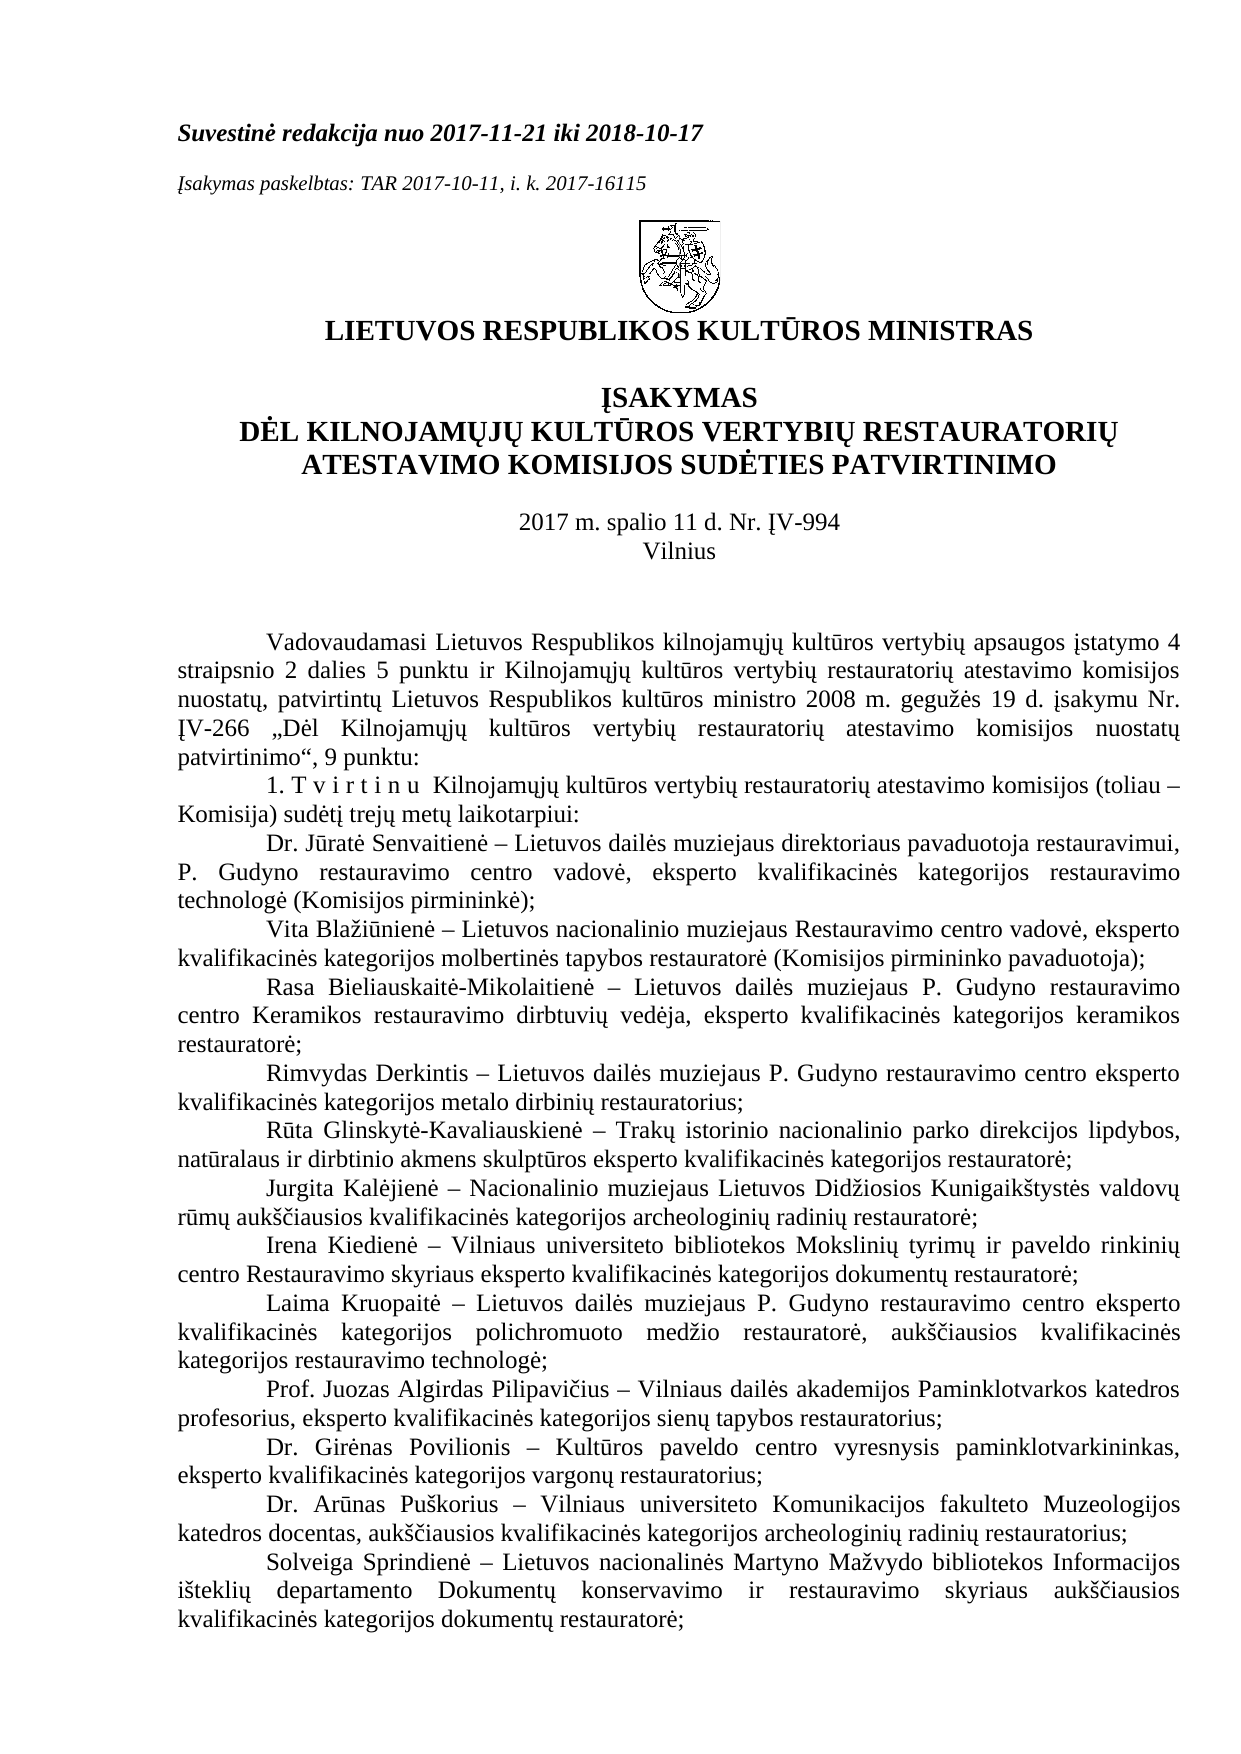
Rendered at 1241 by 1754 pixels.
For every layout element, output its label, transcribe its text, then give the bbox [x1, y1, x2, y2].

text Laima Kruopaitė – Lietuvos dailės muziejaus P. Gudyno restauravimo centro eksperto kvalifikacinės kategorijos polichromuoto medžio restauratorė, aukščiausios kvalifikacinės kategorijos restauravimo technologė; [177, 1288, 1181, 1374]
text Dr. Jūratė Senvaitienė – Lietuvos dailės muziejaus direktoriaus pavaduotoja restauravimui, P. Gudyno restauravimo centro vadovė, eksperto kvalifikacinės kategorijos restauravimo technologė (Komisijos pirmininkė); [177, 828, 1181, 914]
text ĮSAKYMAS [177, 380, 1181, 414]
text Jurgita Kalėjienė – Nacionalinio muziejaus Lietuvos Didžiosios Kunigaikštystės valdovų rūmų aukščiausios kvalifikacinės kategorijos archeologinių radinių restauratorė; [177, 1173, 1181, 1231]
text Rimvydas Derkintis – Lietuvos dailės muziejaus P. Gudyno restauravimo centro eksperto kvalifikacinės kategorijos metalo dirbinių restauratorius; [177, 1058, 1181, 1116]
text DĖL KILNOJAMŲJŲ KULTŪROS VERTYBIŲ RESTAURATORIŲ ATESTAVIMO KOMISIJOS SUDĖTIES PATVIRTINIMO [177, 414, 1181, 481]
text 2017 m. spalio 11 d. Nr. ĮV-994 [177, 507, 1181, 536]
text Įsakymas paskelbtas: TAR 2017-10-11, i. k. 2017-16115 [177, 171, 1181, 195]
text Dr. Arūnas Puškorius – Vilniaus universiteto Komunikacijos fakulteto Muzeologijos katedros docentas, aukščiausios kvalifikacinės kategorijos archeologinių radinių restauratorius; [177, 1489, 1181, 1547]
text Rasa Bieliauskaitė-Mikolaitienė – Lietuvos dailės muziejaus P. Gudyno restauravimo centro Keramikos restauravimo dirbtuvių vedėja, eksperto kvalifikacinės kategorijos keramikos restauratorė; [177, 972, 1181, 1058]
text LIETUVOS RESPUBLIKOS KULTŪROS MINISTRAS [177, 313, 1181, 347]
text Vita Blažiūnienė – Lietuvos nacionalinio muziejaus Restauravimo centro vadovė, eksperto kvalifikacinės kategorijos molbertinės tapybos restauratorė (Komisijos pirmininko pavaduotoja); [177, 914, 1181, 972]
text Dr. Girėnas Povilionis – Kultūros paveldo centro vyresnysis paminklotvarkininkas, eksperto kvalifikacinės kategorijos vargonų restauratorius; [177, 1432, 1181, 1489]
text Vilnius [177, 536, 1181, 564]
text Vadovaudamasi Lietuvos Respublikos kilnojamųjų kultūros vertybių apsaugos įstatymo 4 straipsnio 2 dalies 5 punktu ir Kilnojamųjų kultūros vertybių restauratorių atestavimo komisijos nuostatų, patvirtintų Lietuvos Respublikos kultūros ministro 2008 m. gegužės 19 d. įsakymu Nr. ĮV-266 „Dėl Kilnojamųjų kultūros vertybių restauratorių atestavimo komisijos nuostatų patvirtinimo“, 9 punktu: [177, 627, 1181, 771]
text Rūta Glinskytė-Kavaliauskienė – Trakų istorinio nacionalinio parko direkcijos lipdybos, natūralaus ir dirbtinio akmens skulptūros eksperto kvalifikacinės kategorijos restauratorė; [177, 1116, 1181, 1173]
text Irena Kiedienė – Vilniaus universiteto bibliotekos Mokslinių tyrimų ir paveldo rinkinių centro Restauravimo skyriaus eksperto kvalifikacinės kategorijos dokumentų restauratorė; [177, 1231, 1181, 1288]
text Solveiga Sprindienė – Lietuvos nacionalinės Martyno Mažvydo bibliotekos Informacijos išteklių departamento Dokumentų konservavimo ir restauravimo skyriaus aukščiausios kvalifikacinės kategorijos dokumentų restauratorė; [177, 1547, 1181, 1633]
text 1. T v i r t i n u Kilnojamųjų kultūros vertybių restauratorių atestavimo komisijos (toliau – Komisija) sudėtį trejų metų laikotarpiui: [177, 771, 1181, 828]
text Suvestinė redakcija nuo 2017-11-21 iki 2018-10-17 [177, 118, 1181, 147]
text Prof. Juozas Algirdas Pilipavičius – Vilniaus dailės akademijos Paminklotvarkos katedros profesorius, eksperto kvalifikacinės kategorijos sienų tapybos restauratorius; [177, 1374, 1181, 1432]
